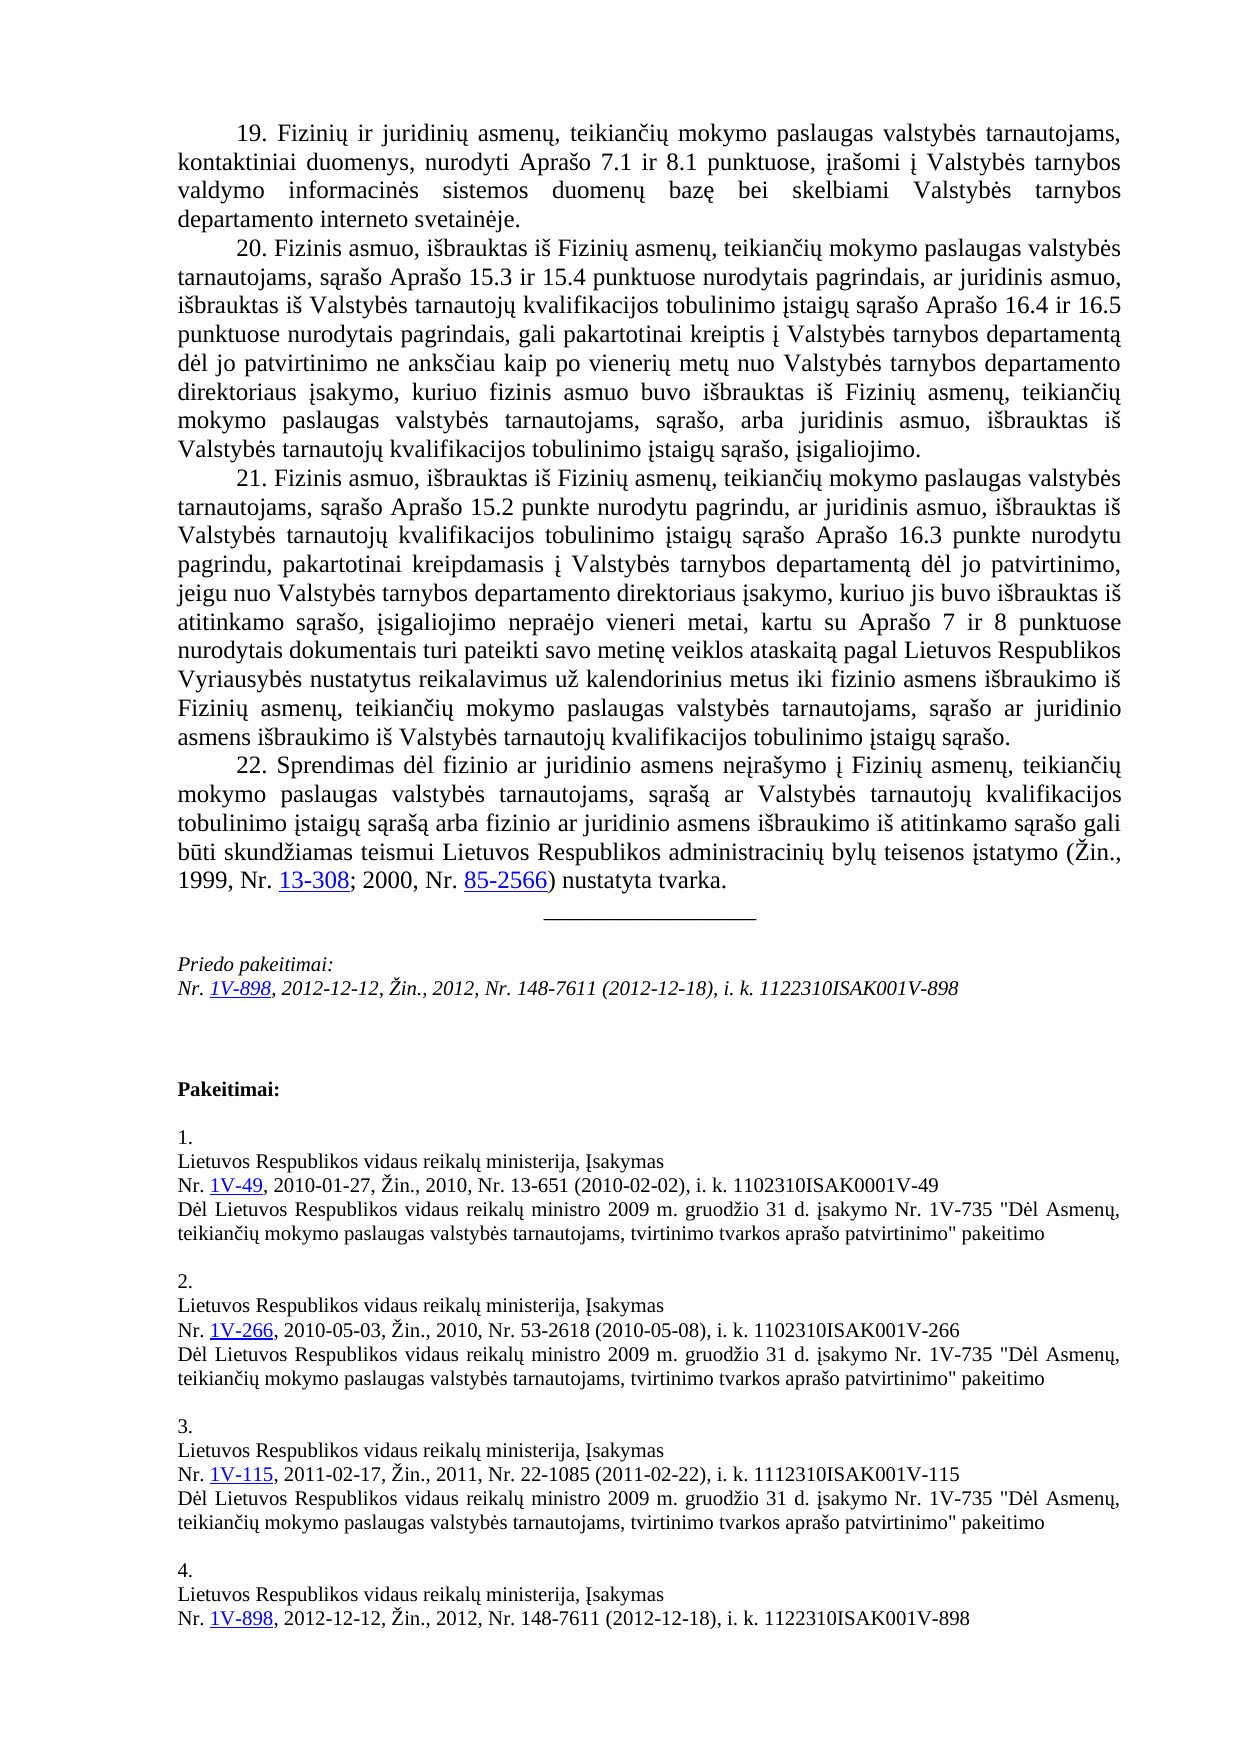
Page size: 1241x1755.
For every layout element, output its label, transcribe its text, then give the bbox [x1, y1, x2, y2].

text Lietuvos Respublikos vidaus reikalų ministerija, Įsakymas [177, 1293, 1122, 1317]
text Nr. 1V-49, 2010-01-27, Žin., 2010, Nr. 13-651 (2010-02-02), i. k. 1102310ISAK0001V-49 [177, 1173, 1122, 1197]
text Nr. 1V-115, 2011-02-17, Žin., 2011, Nr. 22-1085 (2011-02-22), i. k. 1112310ISAK001V-115 [177, 1462, 1122, 1486]
text 22. Sprendimas dėl fizinio ar juridinio asmens neįrašymo į Fizinių asmenų, teikiančių mokymo paslaugas valstybės tarnautojams, sąrašą ar Valstybės tarnautojų kvalifikacijos tobulinimo įstaigų sąrašą arba fizinio ar juridinio asmens išbraukimo iš atitinkamo sąrašo gali būti skundžiamas teismui Lietuvos Respublikos administracinių bylų teisenos įstatymo (Žin., 1999, Nr. 13-308; 2000, Nr. 85-2566) nustatyta tvarka. [177, 751, 1122, 894]
text Priedo pakeitimai: [177, 952, 1122, 976]
text 2. [177, 1269, 1122, 1293]
text Dėl Lietuvos Respublikos vidaus reikalų ministro 2009 m. gruodžio 31 d. įsakymo Nr. 1V-735 "Dėl Asmenų, teikiančių mokymo paslaugas valstybės tarnautojams, tvirtinimo tvarkos aprašo patvirtinimo" pakeitimo [177, 1197, 1122, 1245]
text 1. [177, 1125, 1122, 1149]
text 21. Fizinis asmuo, išbrauktas iš Fizinių asmenų, teikiančių mokymo paslaugas valstybės tarnautojams, sąrašo Aprašo 15.2 punkte nurodytu pagrindu, ar juridinis asmuo, išbrauktas iš Valstybės tarnautojų kvalifikacijos tobulinimo įstaigų sąrašo Aprašo 16.3 punkte nurodytu pagrindu, pakartotinai kreipdamasis į Valstybės tarnybos departamentą dėl jo patvirtinimo, jeigu nuo Valstybės tarnybos departamento direktoriaus įsakymo, kuriuo jis buvo išbrauktas iš atitinkamo sąrašo, įsigaliojimo nepraėjo vieneri metai, kartu su Aprašo 7 ir 8 punktuose nurodytais dokumentais turi pateikti savo metinę veiklos ataskaitą pagal Lietuvos Respublikos Vyriausybės nustatytus reikalavimus už kalendorinius metus iki fizinio asmens išbraukimo iš Fizinių asmenų, teikiančių mokymo paslaugas valstybės tarnautojams, sąrašo ar juridinio asmens išbraukimo iš Valstybės tarnautojų kvalifikacijos tobulinimo įstaigų sąrašo. [177, 463, 1122, 751]
text Dėl Lietuvos Respublikos vidaus reikalų ministro 2009 m. gruodžio 31 d. įsakymo Nr. 1V-735 "Dėl Asmenų, teikiančių mokymo paslaugas valstybės tarnautojams, tvirtinimo tvarkos aprašo patvirtinimo" pakeitimo [177, 1342, 1122, 1390]
text 19. Fizinių ir juridinių asmenų, teikiančių mokymo paslaugas valstybės tarnautojams, kontaktiniai duomenys, nurodyti Aprašo 7.1 ir 8.1 punktuose, įrašomi į Valstybės tarnybos valdymo informacinės sistemos duomenų bazę bei skelbiami Valstybės tarnybos departamento interneto svetainėje. [177, 118, 1122, 233]
text Dėl Lietuvos Respublikos vidaus reikalų ministro 2009 m. gruodžio 31 d. įsakymo Nr. 1V-735 "Dėl Asmenų, teikiančių mokymo paslaugas valstybės tarnautojams, tvirtinimo tvarkos aprašo patvirtinimo" pakeitimo [177, 1486, 1122, 1534]
text Pakeitimai: [177, 1077, 1122, 1101]
text _________________ [177, 894, 1122, 923]
text Lietuvos Respublikos vidaus reikalų ministerija, Įsakymas [177, 1438, 1122, 1462]
text Nr. 1V-898, 2012-12-12, Žin., 2012, Nr. 148-7611 (2012-12-18), i. k. 1122310ISAK001V-898 [177, 1606, 1122, 1630]
text Lietuvos Respublikos vidaus reikalų ministerija, Įsakymas [177, 1582, 1122, 1606]
text Nr. 1V-266, 2010-05-03, Žin., 2010, Nr. 53-2618 (2010-05-08), i. k. 1102310ISAK001V-266 [177, 1317, 1122, 1342]
text 4. [177, 1558, 1122, 1582]
text Lietuvos Respublikos vidaus reikalų ministerija, Įsakymas [177, 1149, 1122, 1173]
text Nr. 1V-898, 2012-12-12, Žin., 2012, Nr. 148-7611 (2012-12-18), i. k. 1122310ISAK001V-898 [177, 976, 1122, 1000]
text 20. Fizinis asmuo, išbrauktas iš Fizinių asmenų, teikiančių mokymo paslaugas valstybės tarnautojams, sąrašo Aprašo 15.3 ir 15.4 punktuose nurodytais pagrindais, ar juridinis asmuo, išbrauktas iš Valstybės tarnautojų kvalifikacijos tobulinimo įstaigų sąrašo Aprašo 16.4 ir 16.5 punktuose nurodytais pagrindais, gali pakartotinai kreiptis į Valstybės tarnybos departamentą dėl jo patvirtinimo ne anksčiau kaip po vienerių metų nuo Valstybės tarnybos departamento direktoriaus įsakymo, kuriuo fizinis asmuo buvo išbrauktas iš Fizinių asmenų, teikiančių mokymo paslaugas valstybės tarnautojams, sąrašo, arba juridinis asmuo, išbrauktas iš Valstybės tarnautojų kvalifikacijos tobulinimo įstaigų sąrašo, įsigaliojimo. [177, 233, 1122, 463]
text 3. [177, 1414, 1122, 1438]
